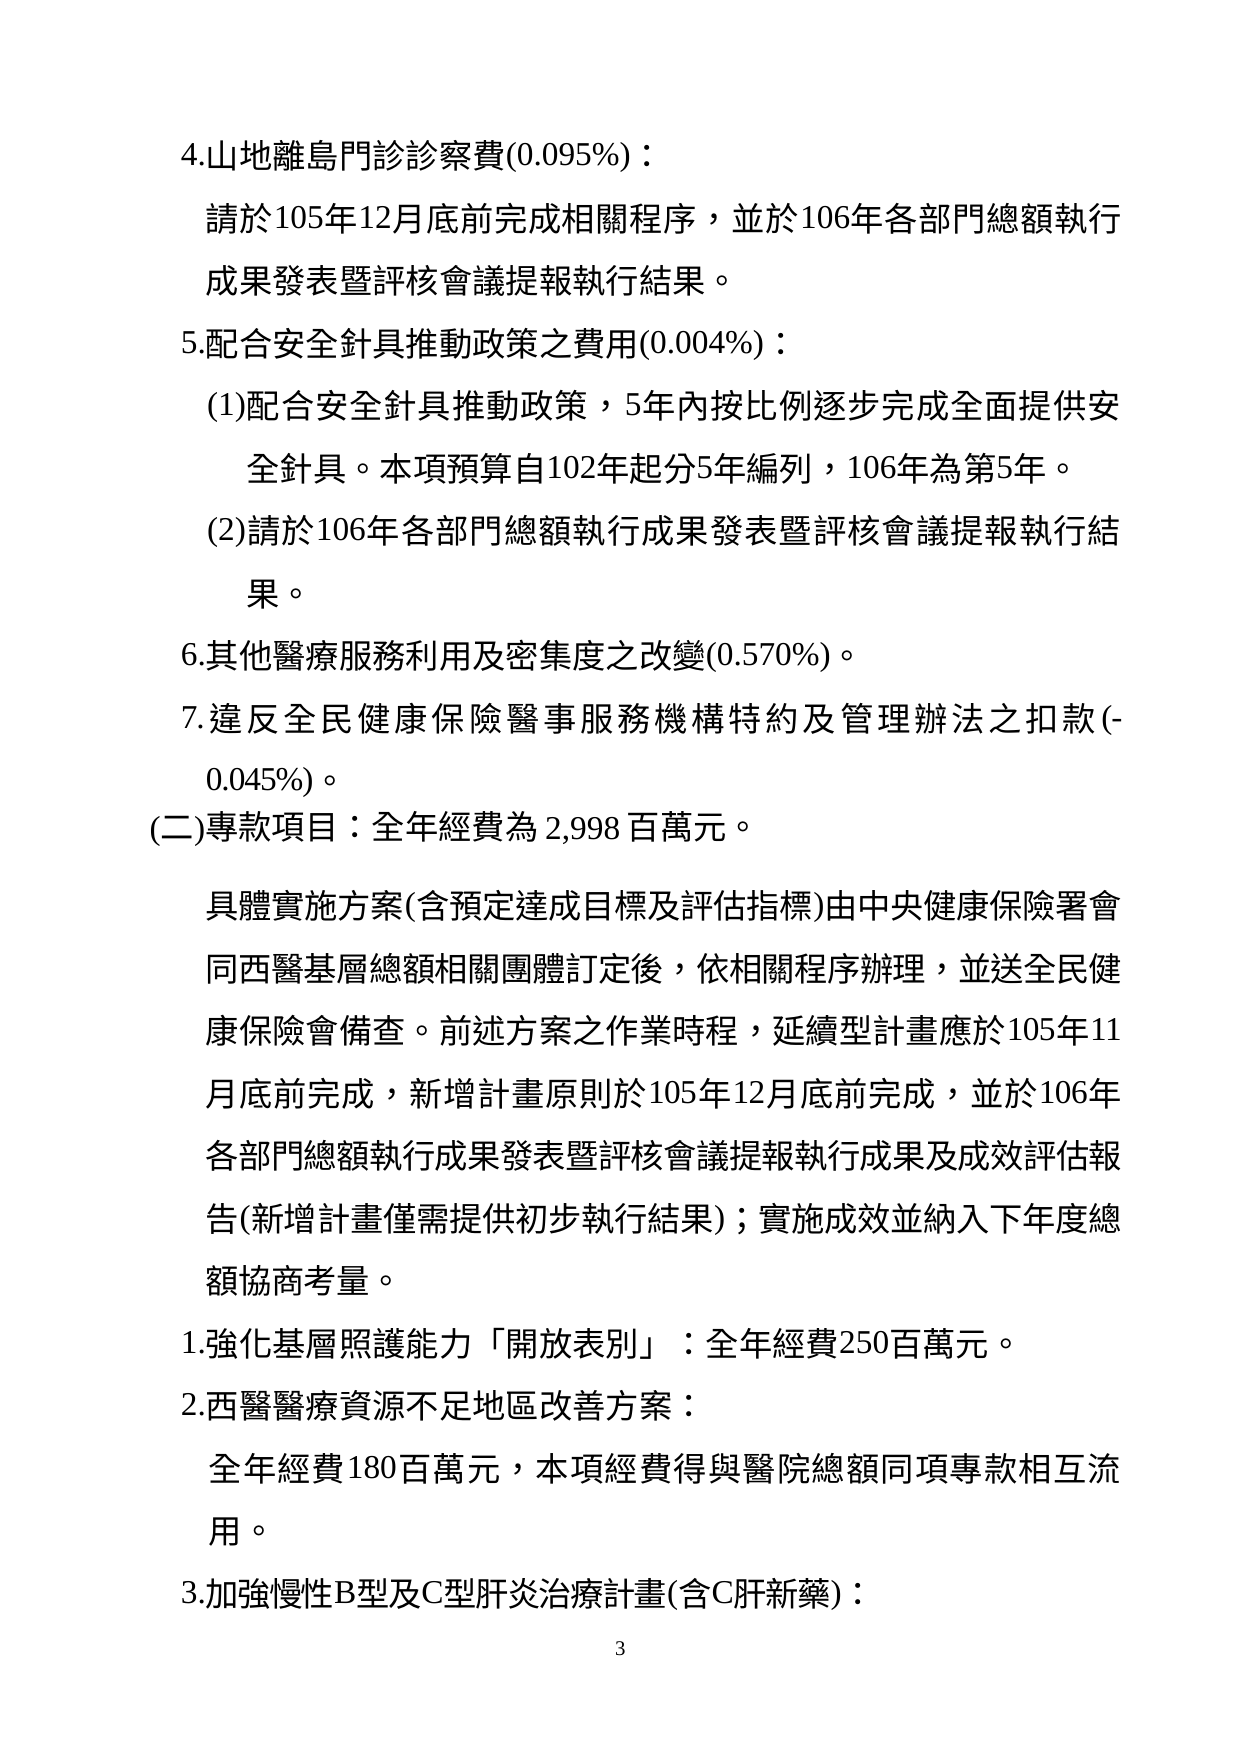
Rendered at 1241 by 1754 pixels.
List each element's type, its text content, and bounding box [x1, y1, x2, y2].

text 2.西醫醫療資源不足地區改善方案： [181, 1362, 1122, 1425]
text 1.強化基層照護能力「開放表別」：全年經費250百萬元。 [181, 1300, 1122, 1362]
text 3.加強慢性B型及C型肝炎治療計畫(含C肝新藥)： [181, 1550, 1122, 1612]
text (二)專款項目：全年經費為2,998百萬元。 [149, 800, 1122, 850]
text 7.違反全民健康保險醫事服務機構特約及管理辦法之扣款(-0.045%)。 [181, 675, 1122, 800]
text 6.其他醫療服務利用及密集度之改變(0.570%)。 [181, 612, 1122, 675]
text 全年經費180百萬元，本項經費得與醫院總額同項專款相互流用。 [208, 1425, 1122, 1550]
text 4.山地離島門診診察費(0.095%)： [181, 112, 1122, 175]
text (1)配合安全針具推動政策，5年內按比例逐步完成全面提供安全針具。本項預算自102年起分5年編列，106年為第5年。 [207, 362, 1122, 487]
text 5.配合安全針具推動政策之費用(0.004%)： [181, 300, 1122, 362]
text 具體實施方案(含預定達成目標及評估指標)由中央健康保險署會同西醫基層總額相關團體訂定後，依相關程序辦理，並送全民健康保險會備查。前述方案之作業時程，延續型計畫應於105年11月底前完成，新增計畫原則於105年12月底前完成，並於106年各部門總額執行成果發表暨評核會議提報執行成果及成效評估報告(新增計畫僅需提供初步執行結果)；實施成效並納入下年度總額協商考量。 [206, 862, 1122, 1300]
text 請於105年12月底前完成相關程序，並於106年各部門總額執行成果發表暨評核會議提報執行結果。 [206, 175, 1122, 300]
text (2)請於106年各部門總額執行成果發表暨評核會議提報執行結果。 [207, 487, 1122, 612]
